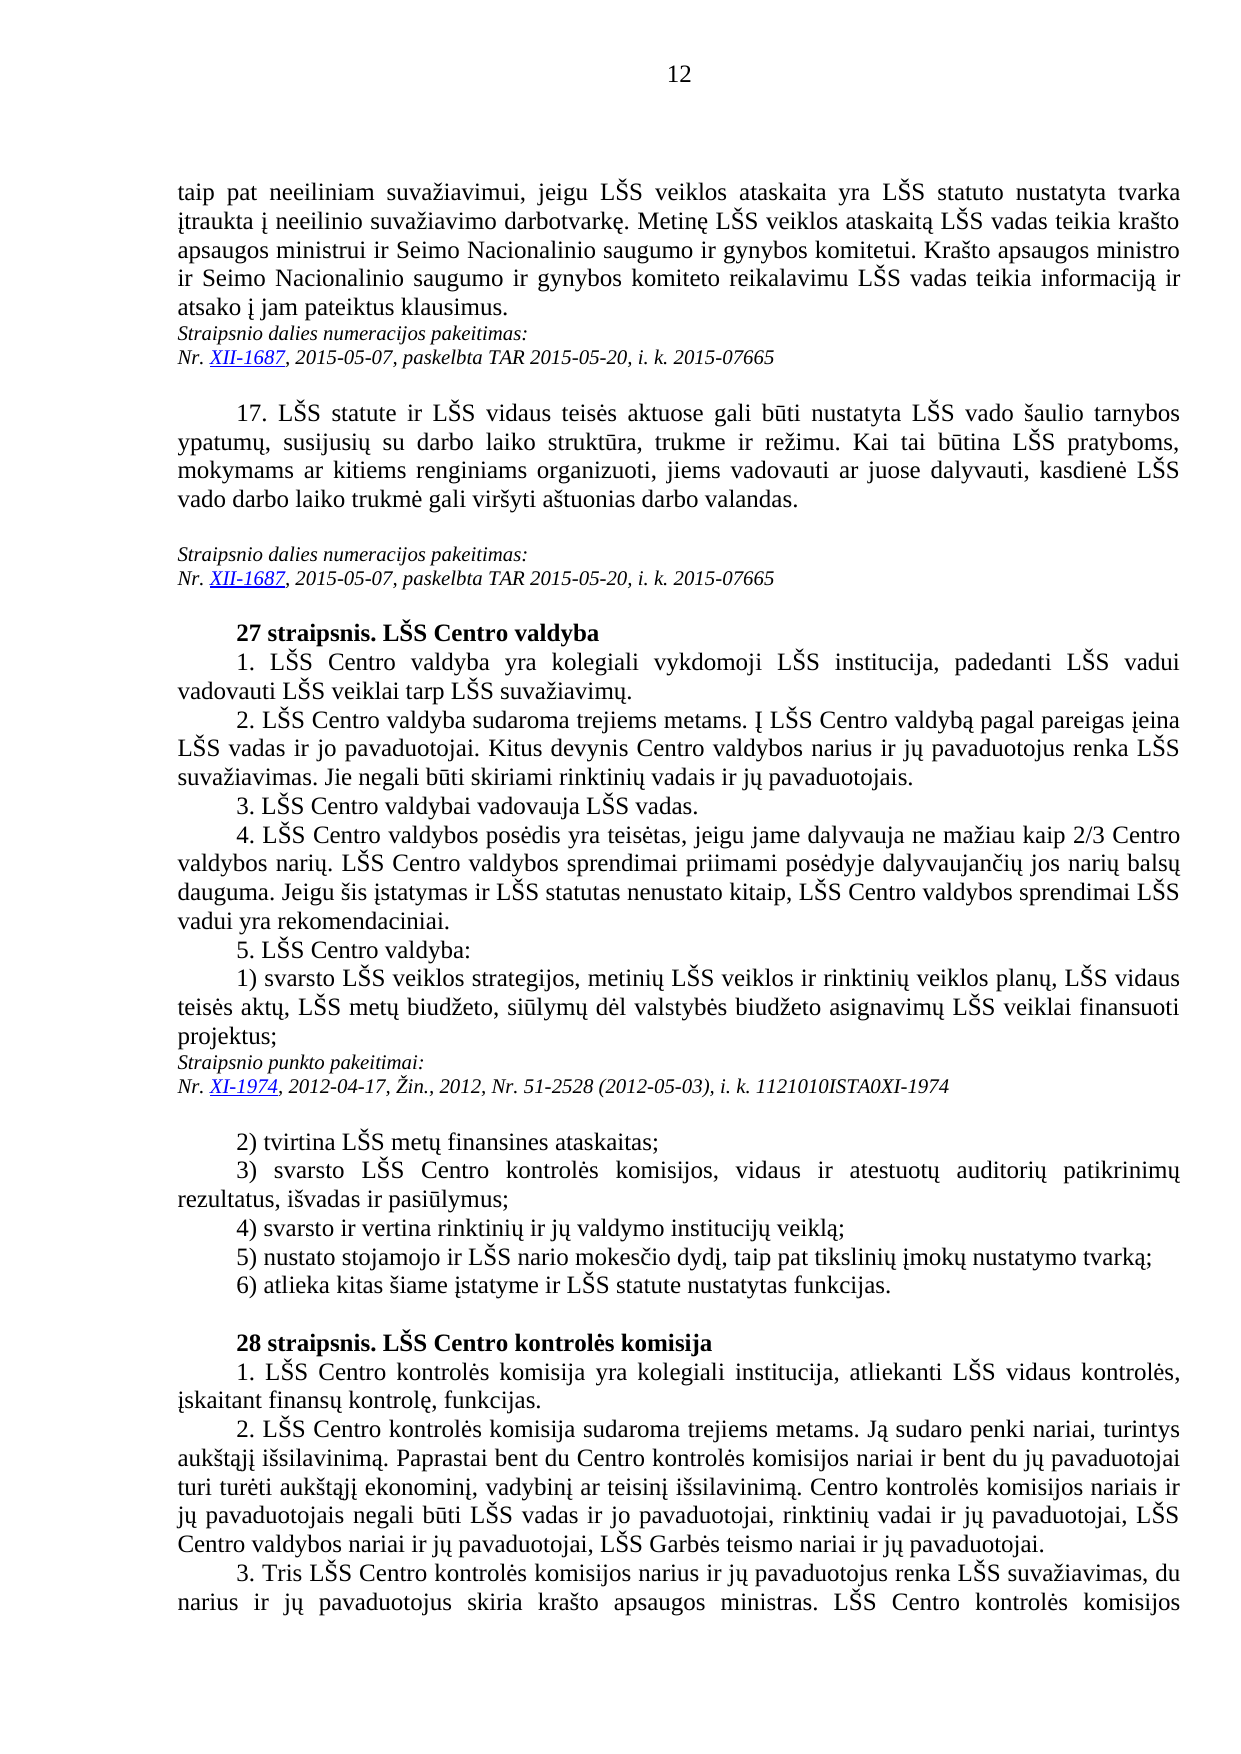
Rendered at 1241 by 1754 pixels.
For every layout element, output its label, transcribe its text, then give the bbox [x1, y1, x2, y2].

text 1. LŠS Centro kontrolės komisija yra kolegiali institucija, atliekanti LŠS vidaus kontrolės, įskaitant finansų kontrolę, funkcijas. [177, 1357, 1181, 1414]
text 1) svarsto LŠS veiklos strategijos, metinių LŠS veiklos ir rinktinių veiklos planų, LŠS vidaus teisės aktų, LŠS metų biudžeto, siūlymų dėl valstybės biudžeto asignavimų LŠS veiklai finansuoti projektus; [177, 963, 1181, 1050]
text 1. LŠS Centro valdyba yra kolegiali vykdomoji LŠS institucija, padedanti LŠS vadui vadovauti LŠS veiklai tarp LŠS suvažiavimų. [177, 647, 1181, 705]
text 4) svarsto ir vertina rinktinių ir jų valdymo institucijų veiklą; [177, 1213, 1181, 1242]
text 5) nustato stojamojo ir LŠS nario mokesčio dydį, taip pat tikslinių įmokų nustatymo tvarką; [177, 1242, 1181, 1270]
text 17. LŠS statute ir LŠS vidaus teisės aktuose gali būti nustatyta LŠS vado šaulio tarnybos ypatumų, susijusių su darbo laiko struktūra, trukme ir režimu. Kai tai būtina LŠS pratyboms, mokymams ar kitiems renginiams organizuoti, jiems vadovauti ar juose dalyvauti, kasdienė LŠS vado darbo laiko trukmė gali viršyti aštuonias darbo valandas. [177, 398, 1181, 513]
text 27 straipsnis. LŠS Centro valdyba [177, 618, 1181, 647]
text 2. LŠS Centro valdyba sudaroma trejiems metams. Į LŠS Centro valdybą pagal pareigas įeina LŠS vadas ir jo pavaduotojai. Kitus devynis Centro valdybos narius ir jų pavaduotojus renka LŠS suvažiavimas. Jie negali būti skiriami rinktinių vadais ir jų pavaduotojais. [177, 705, 1181, 791]
text Straipsnio dalies numeracijos pakeitimas: [177, 542, 1181, 566]
text taip pat neeiliniam suvažiavimui, jeigu LŠS veiklos ataskaita yra LŠS statuto nustatyta tvarka įtraukta į neeilinio suvažiavimo darbotvarkę. Metinę LŠS veiklos ataskaitą LŠS vadas teikia krašto apsaugos ministrui ir Seimo Nacionalinio saugumo ir gynybos komitetui. Krašto apsaugos ministro ir Seimo Nacionalinio saugumo ir gynybos komiteto reikalavimu LŠS vadas teikia informaciją ir atsako į jam pateiktus klausimus. [177, 177, 1181, 321]
text 28 straipsnis. LŠS Centro kontrolės komisija [177, 1328, 1181, 1357]
text 3. LŠS Centro valdybai vadovauja LŠS vadas. [177, 791, 1181, 820]
text 3) svarsto LŠS Centro kontrolės komisijos, vidaus ir atestuotų auditorių patikrinimų rezultatus, išvadas ir pasiūlymus; [177, 1155, 1181, 1213]
text 5. LŠS Centro valdyba: [177, 935, 1181, 963]
text Straipsnio dalies numeracijos pakeitimas: [177, 321, 1181, 345]
text Straipsnio punkto pakeitimai: [177, 1050, 1181, 1074]
text 4. LŠS Centro valdybos posėdis yra teisėtas, jeigu jame dalyvauja ne mažiau kaip 2/3 Centro valdybos narių. LŠS Centro valdybos sprendimai priimami posėdyje dalyvaujančių jos narių balsų dauguma. Jeigu šis įstatymas ir LŠS statutas nenustato kitaip, LŠS Centro valdybos sprendimai LŠS vadui yra rekomendaciniai. [177, 820, 1181, 935]
text Nr. XII-1687, 2015-05-07, paskelbta TAR 2015-05-20, i. k. 2015-07665 [177, 566, 1181, 590]
text Nr. XI-1974, 2012-04-17, Žin., 2012, Nr. 51-2528 (2012-05-03), i. k. 1121010ISTA0XI-1974 [177, 1074, 1181, 1098]
text 2) tvirtina LŠS metų finansines ataskaitas; [177, 1127, 1181, 1155]
text 6) atlieka kitas šiame įstatyme ir LŠS statute nustatytas funkcijas. [177, 1270, 1181, 1299]
text 2. LŠS Centro kontrolės komisija sudaroma trejiems metams. Ją sudaro penki nariai, turintys aukštąjį išsilavinimą. Paprastai bent du Centro kontrolės komisijos nariai ir bent du jų pavaduotojai turi turėti aukštąjį ekonominį, vadybinį ar teisinį išsilavinimą. Centro kontrolės komisijos nariais ir jų pavaduotojais negali būti LŠS vadas ir jo pavaduotojai, rinktinių vadai ir jų pavaduotojai, LŠS Centro valdybos nariai ir jų pavaduotojai, LŠS Garbės teismo nariai ir jų pavaduotojai. [177, 1414, 1181, 1558]
text 3. Tris LŠS Centro kontrolės komisijos narius ir jų pavaduotojus renka LŠS suvažiavimas, du narius ir jų pavaduotojus skiria krašto apsaugos ministras. LŠS Centro kontrolės komisijos [177, 1558, 1181, 1615]
text Nr. XII-1687, 2015-05-07, paskelbta TAR 2015-05-20, i. k. 2015-07665 [177, 345, 1181, 369]
